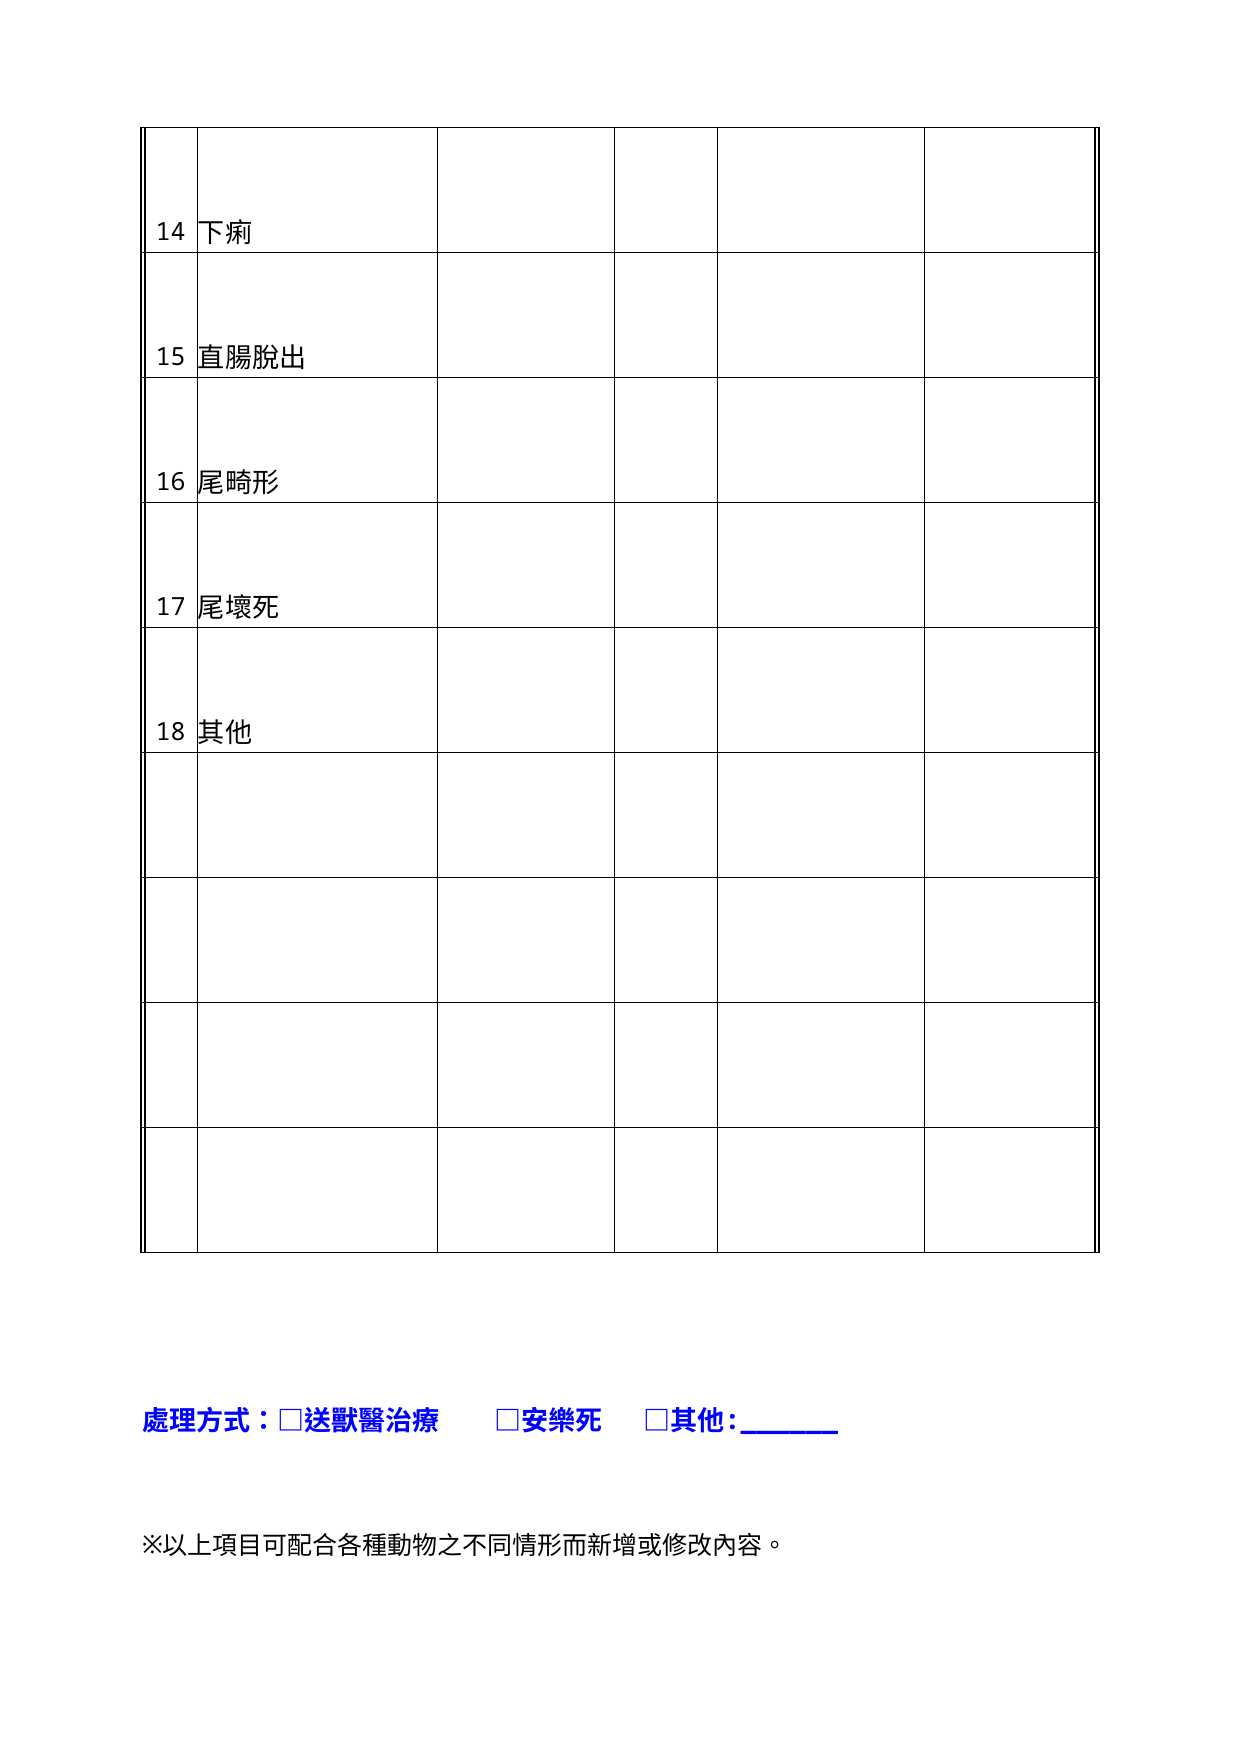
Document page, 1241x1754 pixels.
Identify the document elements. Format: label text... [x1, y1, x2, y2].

table_cell [146, 878, 197, 1002]
table_cell [718, 878, 924, 1002]
text ※以上項目可配合各種動物之不同情形而新增或修改內容。 [142, 1502, 1098, 1564]
table_cell 直腸脫出 [198, 253, 437, 377]
table_cell 18 [146, 628, 197, 752]
table_cell [925, 253, 1094, 377]
table_cell [925, 503, 1094, 627]
table_cell [718, 378, 924, 502]
table_cell [198, 1128, 437, 1252]
table_cell [718, 1128, 924, 1252]
table_cell [615, 1003, 717, 1127]
table_cell 17 [146, 503, 197, 627]
table_cell [925, 1003, 1094, 1127]
table_cell [438, 378, 614, 502]
table_cell [615, 378, 717, 502]
table_cell 其他 [198, 628, 437, 752]
table_cell [925, 1128, 1094, 1252]
table_cell [198, 753, 437, 877]
table_cell [615, 878, 717, 1002]
table_cell [438, 1128, 614, 1252]
table_cell [718, 503, 924, 627]
table_cell [438, 753, 614, 877]
table_cell [615, 753, 717, 877]
table_cell [718, 753, 924, 877]
table_cell 15 [146, 253, 197, 377]
table_cell [925, 128, 1094, 252]
table_cell [146, 753, 197, 877]
table_cell [438, 503, 614, 627]
table_cell [198, 1003, 437, 1127]
table_cell 尾壞死 [198, 503, 437, 627]
table_cell [615, 253, 717, 377]
table_cell 下痢 [198, 128, 437, 252]
table_cell [438, 878, 614, 1002]
table_cell [925, 753, 1094, 877]
table_cell [925, 378, 1094, 502]
table_cell [615, 1128, 717, 1252]
table_cell [925, 628, 1094, 752]
table_cell [615, 503, 717, 627]
table_cell [718, 128, 924, 252]
table_cell [438, 1003, 614, 1127]
table_cell [718, 628, 924, 752]
table_cell [718, 253, 924, 377]
table_cell [925, 878, 1094, 1002]
table_cell [438, 128, 614, 252]
table_cell [198, 878, 437, 1002]
table_cell [146, 1003, 197, 1127]
table_cell 16 [146, 378, 197, 502]
table_cell [438, 253, 614, 377]
table_cell [146, 1128, 197, 1252]
table_cell 14 [146, 128, 197, 252]
table_cell 尾畸形 [198, 378, 437, 502]
table_cell [438, 628, 614, 752]
table_cell [718, 1003, 924, 1127]
table_cell [615, 628, 717, 752]
text 處理方式：□送獸醫治療 □安樂死 □其他:______ [142, 1377, 1098, 1439]
table_cell [615, 128, 717, 252]
